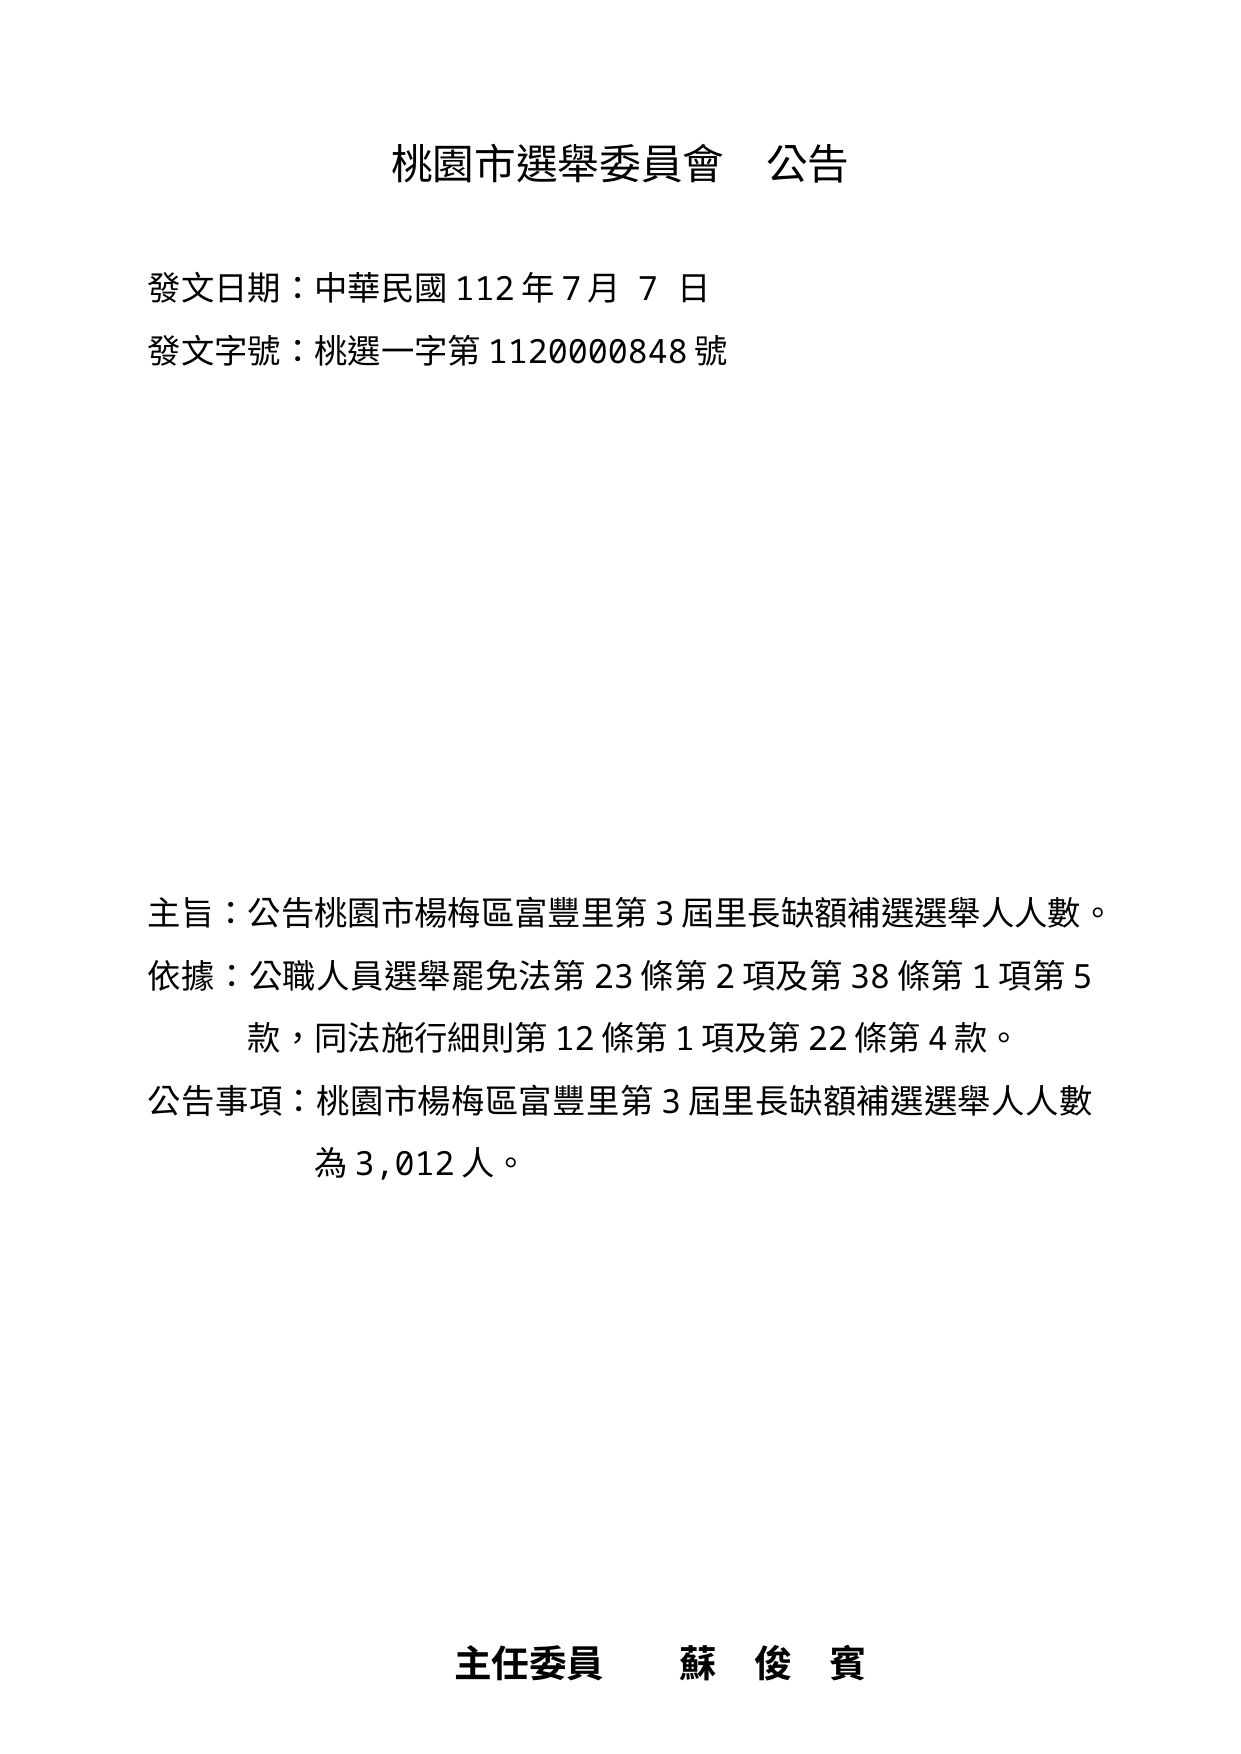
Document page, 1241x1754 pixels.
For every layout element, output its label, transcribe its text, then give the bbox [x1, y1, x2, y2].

text 公告事項：桃園市楊梅區富豐里第3屆里長缺額補選選舉人人數為3,012人。 [148, 1057, 1092, 1182]
text 主任委員 蘇 俊 賓 [148, 1620, 1092, 1682]
text 主旨：公告桃園市楊梅區富豐里第3屆里長缺額補選選舉人人數。 [148, 870, 1092, 932]
text 發文字號：桃選一字第1120000848號 [148, 307, 1092, 370]
text 依據：公職人員選舉罷免法第23條第2項及第38條第1項第5款，同法施行細則第12條第1項及第22條第4款。 [148, 932, 1092, 1057]
text 發文日期：中華民國112年7月 7 日 [148, 245, 1092, 307]
text 桃園市選舉委員會 公告 [148, 120, 1092, 182]
